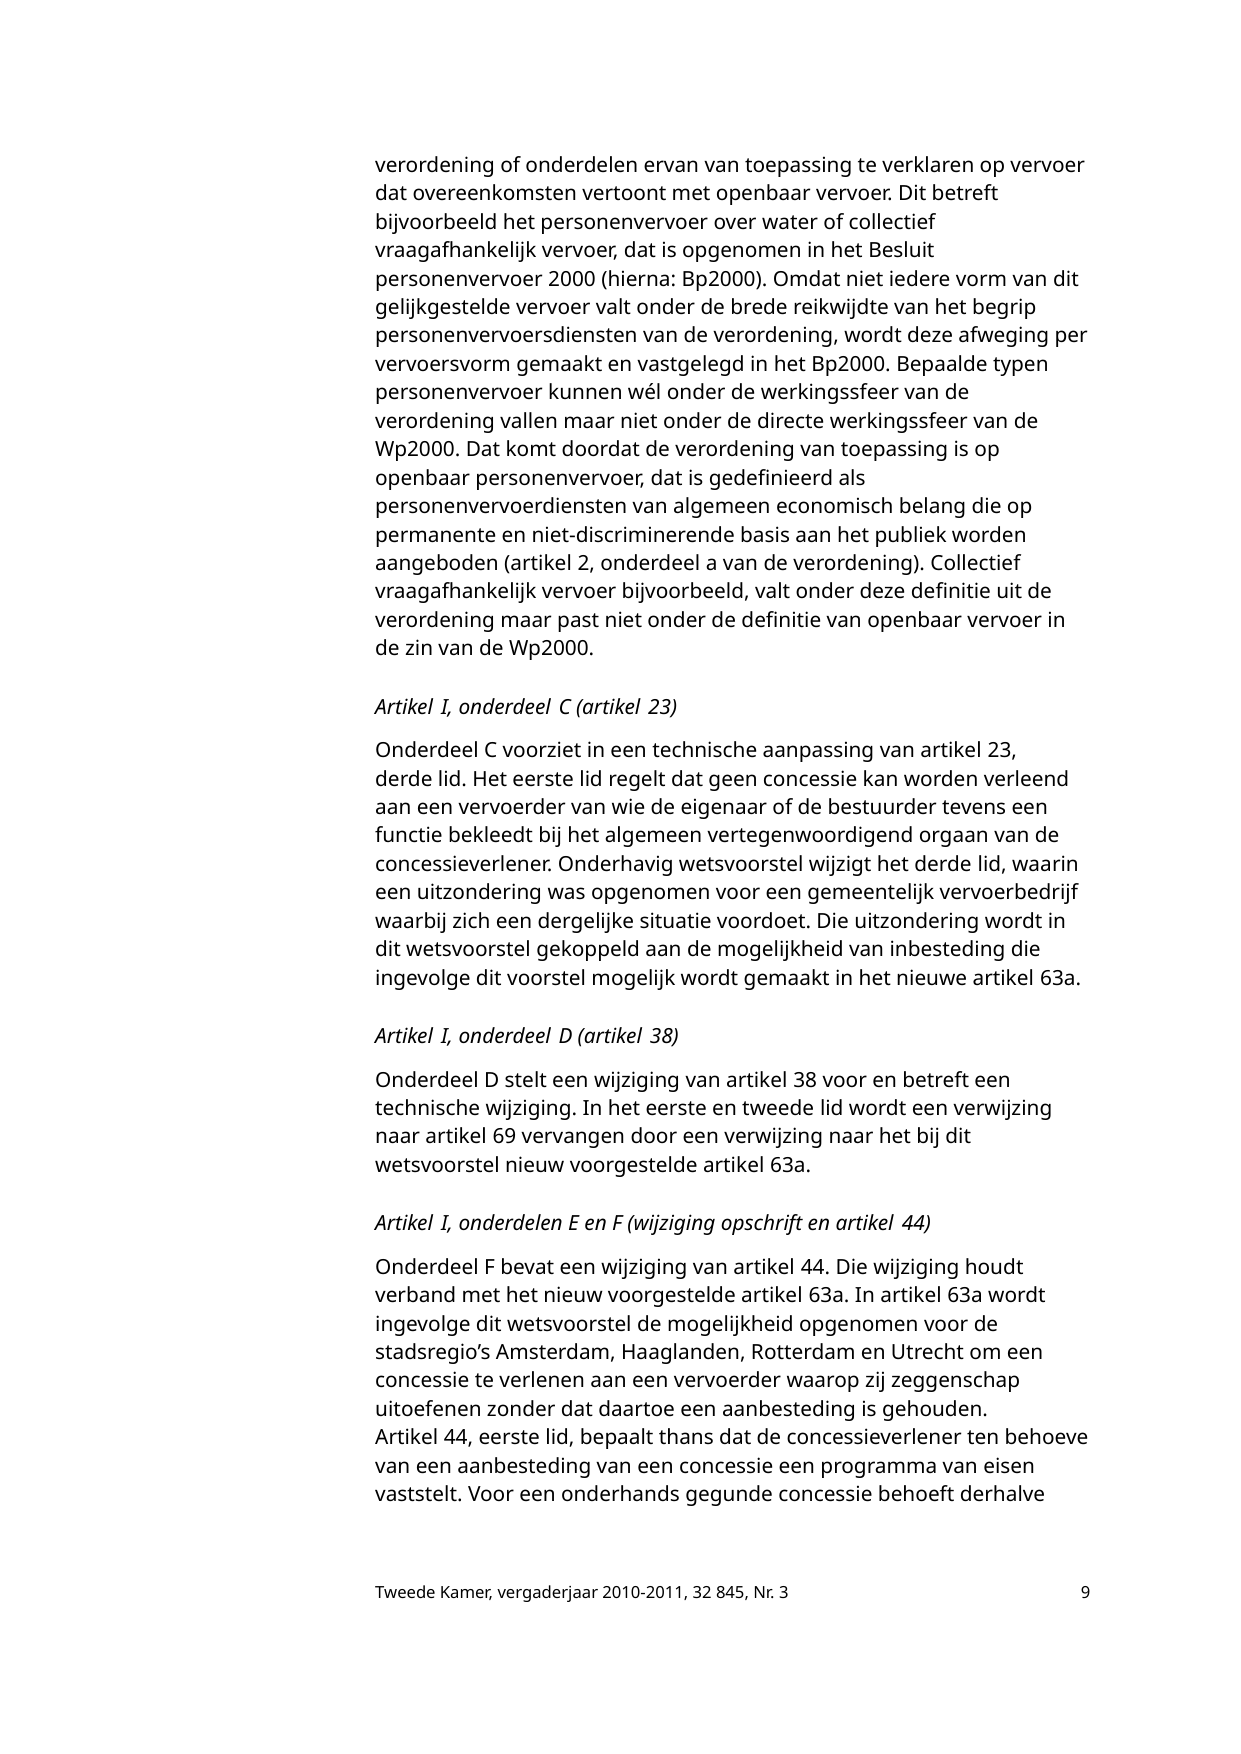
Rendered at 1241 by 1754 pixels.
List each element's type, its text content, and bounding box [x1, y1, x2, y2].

text Artikel I, onderdeel D (artikel 38) [375, 1139, 1090, 1168]
text Artikel I, onderdeel B (artikel 2) [375, 196, 1090, 225]
text Artikel I, onderdelen E en F (wijziging opschrift en artikel 44) [375, 1327, 1090, 1355]
text Het nieuw voorgestelde artikel 2, vierde lid, maakt het mogelijk om de verordening of onderdelen ervan van toepassing te verklaren op vervoer dat overeenkomsten vertoont met openbaar vervoer. Dit betreft bijvoorbeeld het personenvervoer over water of collectief vraagafhankelijk vervoer, dat is opgenomen in het Besluit personenvervoer 2000 (hierna: Bp2000). Omdat niet iedere vorm van dit gelijkgestelde vervoer valt onder de brede reikwijdte van het begrip personenvervoersdiensten van de verordening, wordt deze afweging per vervoersvorm gemaakt en vastgelegd in het Bp2000. Bepaalde typen personenvervoer kunnen wél onder de werkingssfeer van de verordening vallen maar niet onder de directe werkingssfeer van de Wp2000. Dat komt doordat de verordening van toepassing is op openbaar personenvervoer, dat is gedefinieerd als personenvervoerdiensten van algemeen economisch belang die op permanente en niet-discriminerende basis aan het publiek worden aangeboden (artikel 2, onderdeel a van de verordening). Collectief vraagafhankelijk vervoer bijvoorbeeld, valt onder deze definitie uit de verordening maar past niet onder de definitie van openbaar vervoer in de zin van de Wp2000. [375, 240, 1090, 780]
subtitle II. ARTIKELSGEWIJZE TOELICHTING [375, 150, 1090, 181]
text Onderdeel D stelt een wijziging van artikel 38 voor en betreft een technische wijziging. In het eerste en tweede lid wordt een verwijzing naar artikel 69 vervangen door een verwijzing naar het bij dit wetsvoorstel nieuw voorgestelde artikel 63a. [375, 1183, 1090, 1297]
text Onderdeel C voorziet in een technische aanpassing van artikel 23, derde lid. Het eerste lid regelt dat geen concessie kan worden verleend aan een vervoerder van wie de eigenaar of de bestuurder tevens een functie bekleedt bij het algemeen vertegenwoordigend orgaan van de concessieverlener. Onderhavig wetsvoorstel wijzigt het derde lid, waarin een uitzondering was opgenomen voor een gemeentelijk vervoerbedrijf waarbij zich een dergelijke situatie voordoet. Die uitzondering wordt in dit wetsvoorstel gekoppeld aan de mogelijkheid van inbesteding die ingevolge dit voorstel mogelijk wordt gemaakt in het nieuwe artikel 63a. [375, 853, 1090, 1109]
text Onderdeel F bevat een wijziging van artikel 44. Die wijziging houdt verband met het nieuw voorgestelde artikel 63a. In artikel 63a wordt ingevolge dit wetsvoorstel de mogelijkheid opgenomen voor de stadsregio’s Amsterdam, Haaglanden, Rotterdam en Utrecht om een concessie te verlenen aan een vervoerder waarop zij zeggenschap uitoefenen zonder dat daartoe een aanbesteding is gehouden. Artikel 44, eerste lid, bepaalt thans dat de concessieverlener ten behoeve van een aanbesteding van een concessie een programma van eisen vaststelt. Voor een onderhands gegunde concessie behoeft derhalve geen programma van eisen te worden opgesteld. Aangezien het programma van eisen een instrument is om sturing te geven aan de kwaliteit van het openbaar vervoer waarop de concessie betrekking heeft, ligt het niet direct voor de hand om het opstellen van een programma van eisen uitsluitend te koppelen aan de aanbesteding van een concessie. Ook bij de onderhandse gunning van concessies voor het openbaar vervoer per bus, tram of metro is deze sturing op kwaliteit van belang. Er is daarom – mede vanuit het oogpunt van eenduidigheid en transparantie – gekozen voor het koppelen van het opstellen van het programma van eisen aan de verlening van een concessie voor de hiervoor genoemde modaliteiten, in plaats van aan de aanbesteding ervan. Aangezien paragraaf 1 niet langer gericht is op de aanbesteding van een concessie, maar op de concessieverlening in brede zin wordt – ingevolge onderdeel E – ook het opschrift van paragraaf 1 gewijzigd. [375, 1370, 1090, 1512]
text Artikel I, onderdeel C (artikel 23) [375, 810, 1090, 838]
